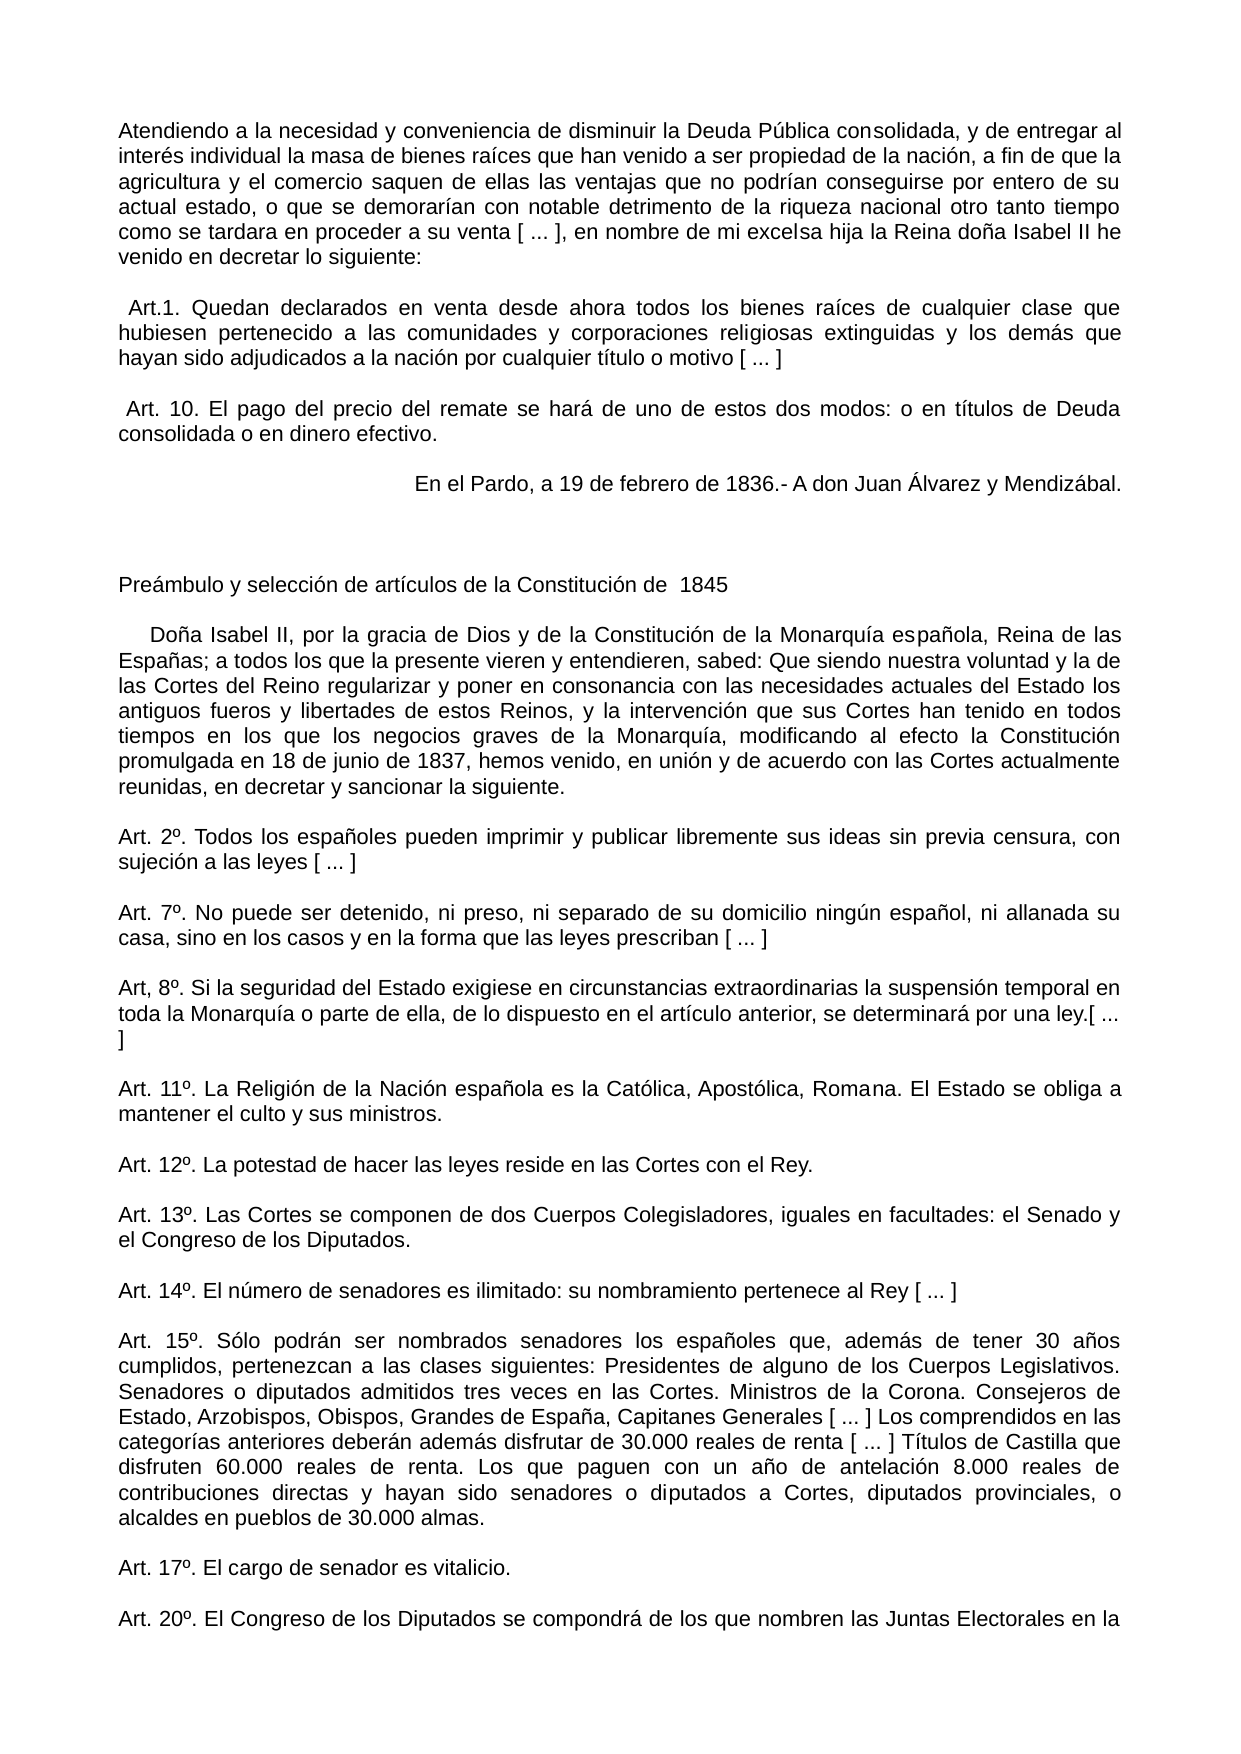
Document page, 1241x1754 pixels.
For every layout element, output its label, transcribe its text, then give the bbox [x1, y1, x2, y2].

text Art. 11º. La Religión de la Nación española es la Católica, Apostólica, Roma­na. El Estado se obliga a mantener el culto y sus ministros. [118, 1076, 1122, 1126]
text Preámbulo y selección de artículos de la Constitución de 1845 [118, 572, 1122, 597]
text Art. 20º. El Congreso de los Diputados se compondrá de los que nombren las Juntas Electorales en la [118, 1605, 1122, 1631]
text Art. 14º. El número de senadores es ilimitado: su nombramiento pertenece al Rey [ ... ] [118, 1278, 1122, 1303]
text Art.1. Quedan declarados en venta desde ahora todos los bienes raíces de cualquier clase que hubiesen pertenecido a las comunidades y corporaciones reli­giosas extinguidas y los demás que hayan sido adjudicados a la nación por cual­quier título o motivo [ ... ] [118, 294, 1122, 370]
text Art. 13º. Las Cortes se componen de dos Cuerpos Colegisladores, iguales en facultades: el Senado y el Congreso de los Diputados. [118, 1202, 1122, 1252]
text Art. 15º. Sólo podrán ser nombrados senadores los españoles que, además de tener 30 años cumplidos, pertenezcan a las clases siguientes: Presidentes de alguno de los Cuerpos Legislativos. Senadores o diputados admitidos tres veces en las Cortes. Ministros de la Corona. Consejeros de Estado, Arzobispos, Obis­pos, Grandes de España, Capitanes Generales [ ... ] Los comprendidos en las cate­gorías anteriores deberán además disfrutar de 30.000 reales de renta [ ... ] Títulos de Castilla que disfruten 60.000 reales de renta. Los que paguen con un año de antelación 8.000 reales de contribuciones directas y hayan sido senadores o di­putados a Cortes, diputados provinciales, o alcaldes en pueblos de 30.000 almas. [118, 1328, 1122, 1530]
text En el Pardo, a 19 de febrero de 1836.‑ A don Juan Álvarez y Mendizábal. [118, 471, 1122, 496]
text Art, 8º. Si la seguridad del Estado exigiese en circunstancias extraordinarias la suspensión temporal en toda la Monarquía o parte de ella, de lo dispuesto en el artículo anterior, se determinará por una ley.[ ... ] [118, 975, 1122, 1051]
text Atendiendo a la necesidad y conveniencia de disminuir la Deuda Pública con­solidada, y de entregar al interés individual la masa de bienes raíces que han venido a ser propiedad de la nación, a fin de que la agricultura y el comercio saquen de ellas las ventajas que no podrían conseguirse por entero de su actual estado, o que se demorarían con notable detrimento de la riqueza nacional otro tanto tiempo como se tardara en proceder a su venta [ ... ], en nombre de mi excel­sa hija la Reina doña Isabel II he venido en decretar lo siguiente: [118, 118, 1122, 269]
text Art. 10. El pago del precio del remate se hará de uno de estos dos modos: o en títulos de Deuda consolidada o en dinero efectivo. [118, 395, 1122, 446]
text Art. 17º. El cargo de senador es vitalicio. [118, 1555, 1122, 1580]
text Art. 2º. Todos los españoles pueden imprimir y publicar libremente sus ideas sin previa censura, con sujeción a las leyes [ ... ] [118, 824, 1122, 874]
text Art. 7º. No puede ser detenido, ni preso, ni separado de su domicilio ningún español, ni allanada su casa, sino en los casos y en la forma que las leyes pres­criban [ ... ] [118, 899, 1122, 950]
text Doña Isabel II, por la gracia de Dios y de la Constitución de la Monarquía es­pañola, Reina de las Españas; a todos los que la presente vieren y entendieren, sabed: Que siendo nuestra voluntad y la de las Cortes del Reino regularizar y poner en consonancia con las necesidades actuales del Estado los antiguos fue­ros y libertades de estos Reinos, y la intervención que sus Cortes han tenido en todos tiempos en los que los negocios graves de la Monarquía, modificando al efecto la Constitución promulgada en 18 de junio de 1837, hemos venido, en unión y de acuerdo con las Cortes actualmente reunidas, en decretar y sancionar la siguiente. [118, 622, 1122, 799]
text Art. 12º. La potestad de hacer las leyes reside en las Cortes con el Rey. [118, 1152, 1122, 1177]
